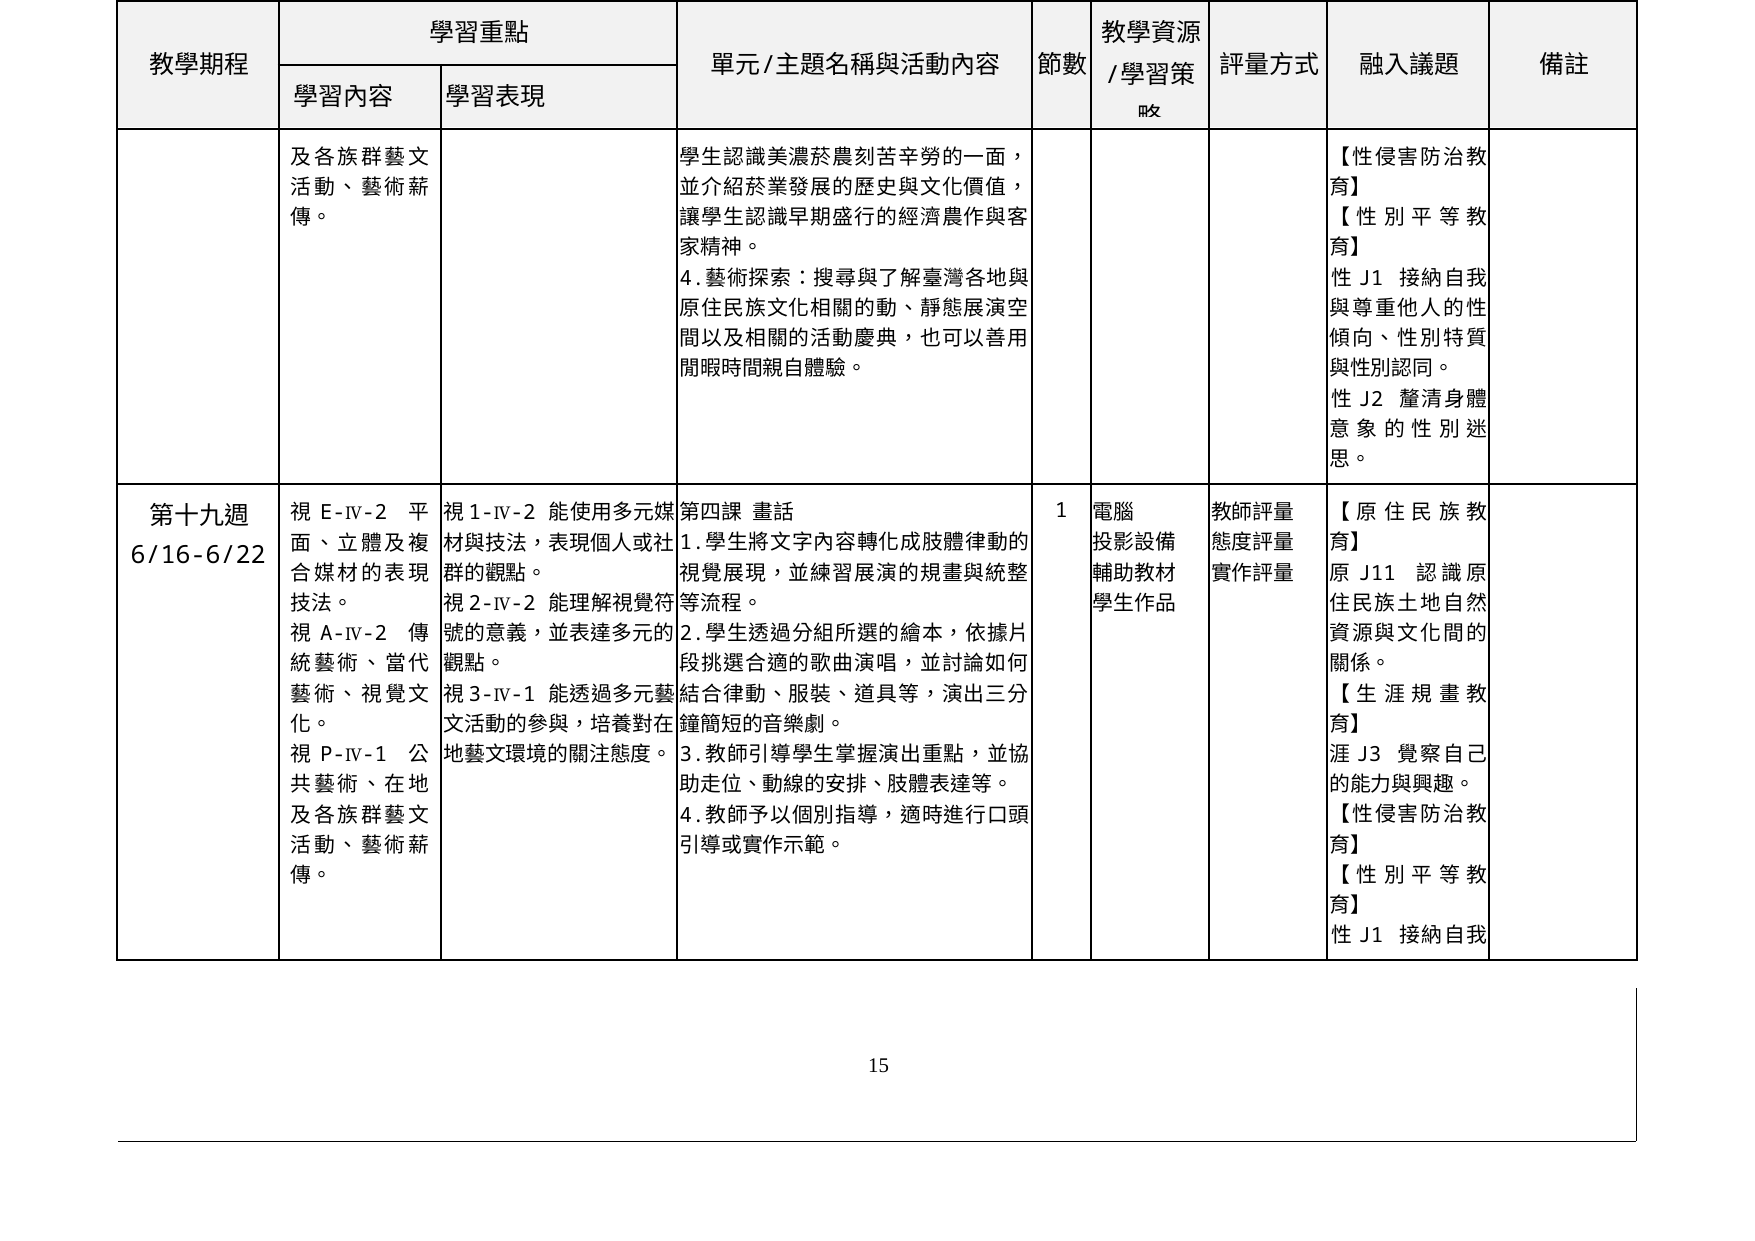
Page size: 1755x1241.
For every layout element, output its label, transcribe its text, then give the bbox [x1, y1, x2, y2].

table_header 教學資源/學習策略 [1092, 2, 1208, 127]
table_cell [1210, 130, 1326, 483]
table_cell 1 [1033, 485, 1090, 959]
table_cell 【原住民族教育】 原J11 認識原住民族土地自然資源與文化間的關係。 【生涯規畫教育】 涯J3 覺察自己的能力與興趣。 【性侵害防治教育】 【性別平等教育】 性J1 接納自我 [1328, 485, 1488, 959]
table_cell [1490, 130, 1636, 483]
table_header 教學期程 [118, 2, 278, 127]
table_cell 學習表現 [442, 66, 676, 127]
table_cell 電腦 投影設備 輔助教材 學生作品 [1092, 485, 1208, 959]
table_cell [442, 130, 676, 483]
table_header 評量方式 [1210, 2, 1326, 127]
table_cell 學習內容 [280, 66, 440, 127]
table_cell 第四課 畫話 1.學生將文字內容轉化成肢體律動的視覺展現，並練習展演的規畫與統整等流程。 2.學生透過分組所選的繪本，依據片段挑選合適的歌曲演唱，並討論如何結合律動、服裝、道具等，演出三分鐘簡短的音樂劇。 3.教師引導學生掌握演出重點，並協助走位、動線的安排、肢體表達等。 4.教師予以個別指導，適時進行口頭引導或實作示範。 [678, 485, 1031, 959]
table_cell [118, 130, 278, 483]
table_cell 【性侵害防治教育】 【性別平等教育】 性J1 接納自我與尊重他人的性傾向、性別特質與性別認同。 性J2 釐清身體意象的性別迷思。 [1328, 130, 1488, 483]
table_header 學習重點 [280, 2, 676, 64]
table_header 融入議題 [1328, 2, 1488, 127]
table_cell 視1-Ⅳ-2 能使用多元媒材與技法，表現個人或社群的觀點。 視2-Ⅳ-2 能理解視覺符號的意義，並表達多元的觀點。 視3-Ⅳ-1 能透過多元藝文活動的參與，培養對在地藝文環境的關注態度。 [442, 485, 676, 959]
table_header 單元/主題名稱與活動內容 [678, 2, 1031, 127]
table_cell 第十九週6/16-6/22 [118, 485, 278, 959]
table_cell 視E-Ⅳ-2 平面、立體及複合媒材的表現技法。 視A-Ⅳ-2 傳統藝術、當代藝術、視覺文化。 視P-Ⅳ-1 公共藝術、在地及各族群藝文活動、藝術薪傳。 [280, 485, 440, 959]
table_cell 教師評量 態度評量 實作評量 [1210, 485, 1326, 959]
table_cell 及各族群藝文活動、藝術薪傳。 [280, 130, 440, 483]
table_header 備註 [1490, 2, 1636, 127]
table_cell [1092, 130, 1208, 483]
table_cell 學生認識美濃菸農刻苦辛勞的一面，並介紹菸業發展的歷史與文化價值，讓學生認識早期盛行的經濟農作與客家精神。 4.藝術探索：搜尋與了解臺灣各地與原住民族文化相關的動、靜態展演空間以及相關的活動慶典，也可以善用閒暇時間親自體驗。 [678, 130, 1031, 483]
table_cell [1490, 485, 1636, 959]
table_header 節數 [1033, 2, 1090, 127]
table_cell [1033, 130, 1090, 483]
